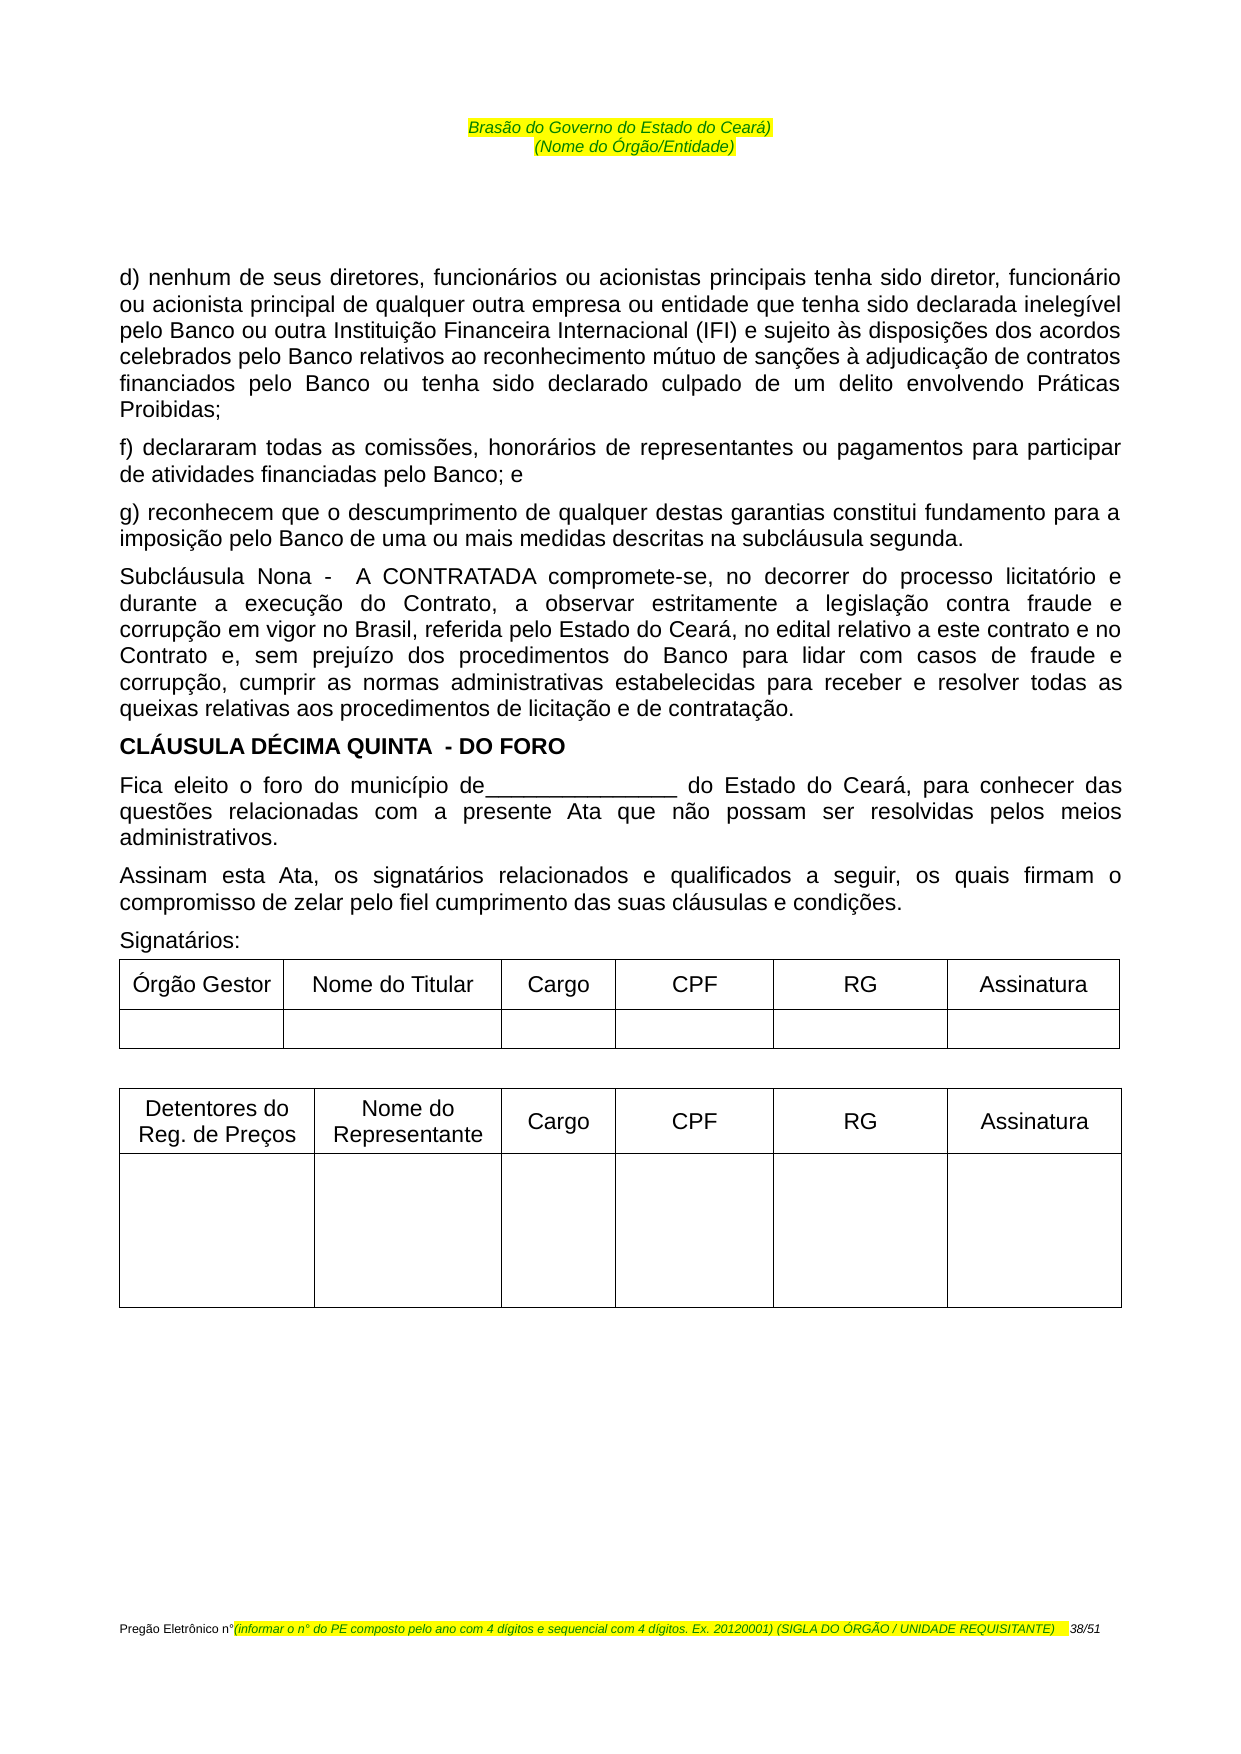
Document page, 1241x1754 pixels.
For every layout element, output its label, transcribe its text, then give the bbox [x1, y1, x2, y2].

table_cell [948, 1193, 1121, 1231]
table_cell [502, 1231, 615, 1269]
table_header Nome do Titular [284, 960, 501, 1009]
table_cell [774, 1154, 947, 1192]
table_header Órgão Gestor [120, 960, 283, 1009]
table_cell [120, 1269, 314, 1307]
table_header Assinatura [948, 1089, 1121, 1153]
table_cell [120, 1193, 314, 1231]
table_cell [502, 1269, 615, 1307]
text Fica eleito o foro do município de_______________ do Estado do Ceará, para conhecer das questões relacionadas com a presente Ata que não possam ser resolvidas pelos meios administrativos. [119, 772, 1123, 851]
table_cell [315, 1193, 501, 1231]
text Subcláusula Nona - A CONTRATADA compromete-se, no decorrer do processo licitatório e durante a execução do Contrato, a observar estritamente a legislação contra fraude e corrupção em vigor no Brasil, referida pelo Estado do Ceará, no edital relativo a este contrato e no Contrato e, sem prejuízo dos procedimentos do Banco para lidar com casos de fraude e corrupção, cumprir as normas administrativas estabelecidas para receber e resolver todas as queixas relativas aos procedimentos de licitação e de contratação. [119, 563, 1123, 721]
table_cell [284, 1010, 501, 1048]
table_cell [948, 1269, 1121, 1307]
table_cell [774, 1231, 947, 1269]
table_header CPF [616, 960, 773, 1009]
table_cell [502, 1154, 615, 1192]
table_cell [948, 1231, 1121, 1269]
text g) reconhecem que o descumprimento de qualquer destas garantias constitui fundamento para a imposição pelo Banco de uma ou mais medidas descritas na subcláusula segunda. [119, 499, 1121, 551]
table_cell [315, 1154, 501, 1192]
table_cell [502, 1010, 615, 1048]
table_header Cargo [502, 960, 615, 1009]
table_cell [120, 1010, 283, 1048]
table_cell [120, 1154, 314, 1192]
text f) declararam todas as comissões, honorários de representantes ou pagamentos para participar de atividades financiadas pelo Banco; e [119, 434, 1121, 487]
table_cell [616, 1010, 773, 1048]
table_header Detentores do Reg. de Preços [120, 1089, 314, 1153]
table_cell [120, 1231, 314, 1269]
text CLÁUSULA DÉCIMA QUINTA - DO FORO [119, 733, 1123, 760]
table_header Assinatura [948, 960, 1119, 1009]
table_cell [774, 1193, 947, 1231]
table_cell [616, 1269, 773, 1307]
table_cell [502, 1193, 615, 1231]
table_cell [774, 1010, 947, 1048]
table_header RG [774, 1089, 947, 1153]
table_header Nome do Representante [315, 1089, 501, 1153]
table_cell [616, 1231, 773, 1269]
table_header Cargo [502, 1089, 615, 1153]
table_cell [774, 1269, 947, 1307]
table_header RG [774, 960, 947, 1009]
table_cell [948, 1154, 1121, 1192]
text Assinam esta Ata, os signatários relacionados e qualificados a seguir, os quais firmam o compromisso de zelar pelo fiel cumprimento das suas cláusulas e condições. [119, 862, 1123, 915]
table_cell [948, 1010, 1119, 1048]
table_cell [315, 1231, 501, 1269]
table_cell [616, 1193, 773, 1231]
table_cell [616, 1154, 773, 1192]
table_cell [315, 1269, 501, 1307]
table_header CPF [616, 1089, 773, 1153]
text d) nenhum de seus diretores, funcionários ou acionistas principais tenha sido diretor, funcionário ou acionista principal de qualquer outra empresa ou entidade que tenha sido declarada inelegível pelo Banco ou outra Instituição Financeira Internacional (IFI) e sujeito às disposições dos acordos celebrados pelo Banco relativos ao reconhecimento mútuo de sanções à adjudicação de contratos financiados pelo Banco ou tenha sido declarado culpado de um delito envolvendo Práticas Proibidas; [119, 264, 1121, 422]
text Signatários: [119, 927, 1121, 953]
